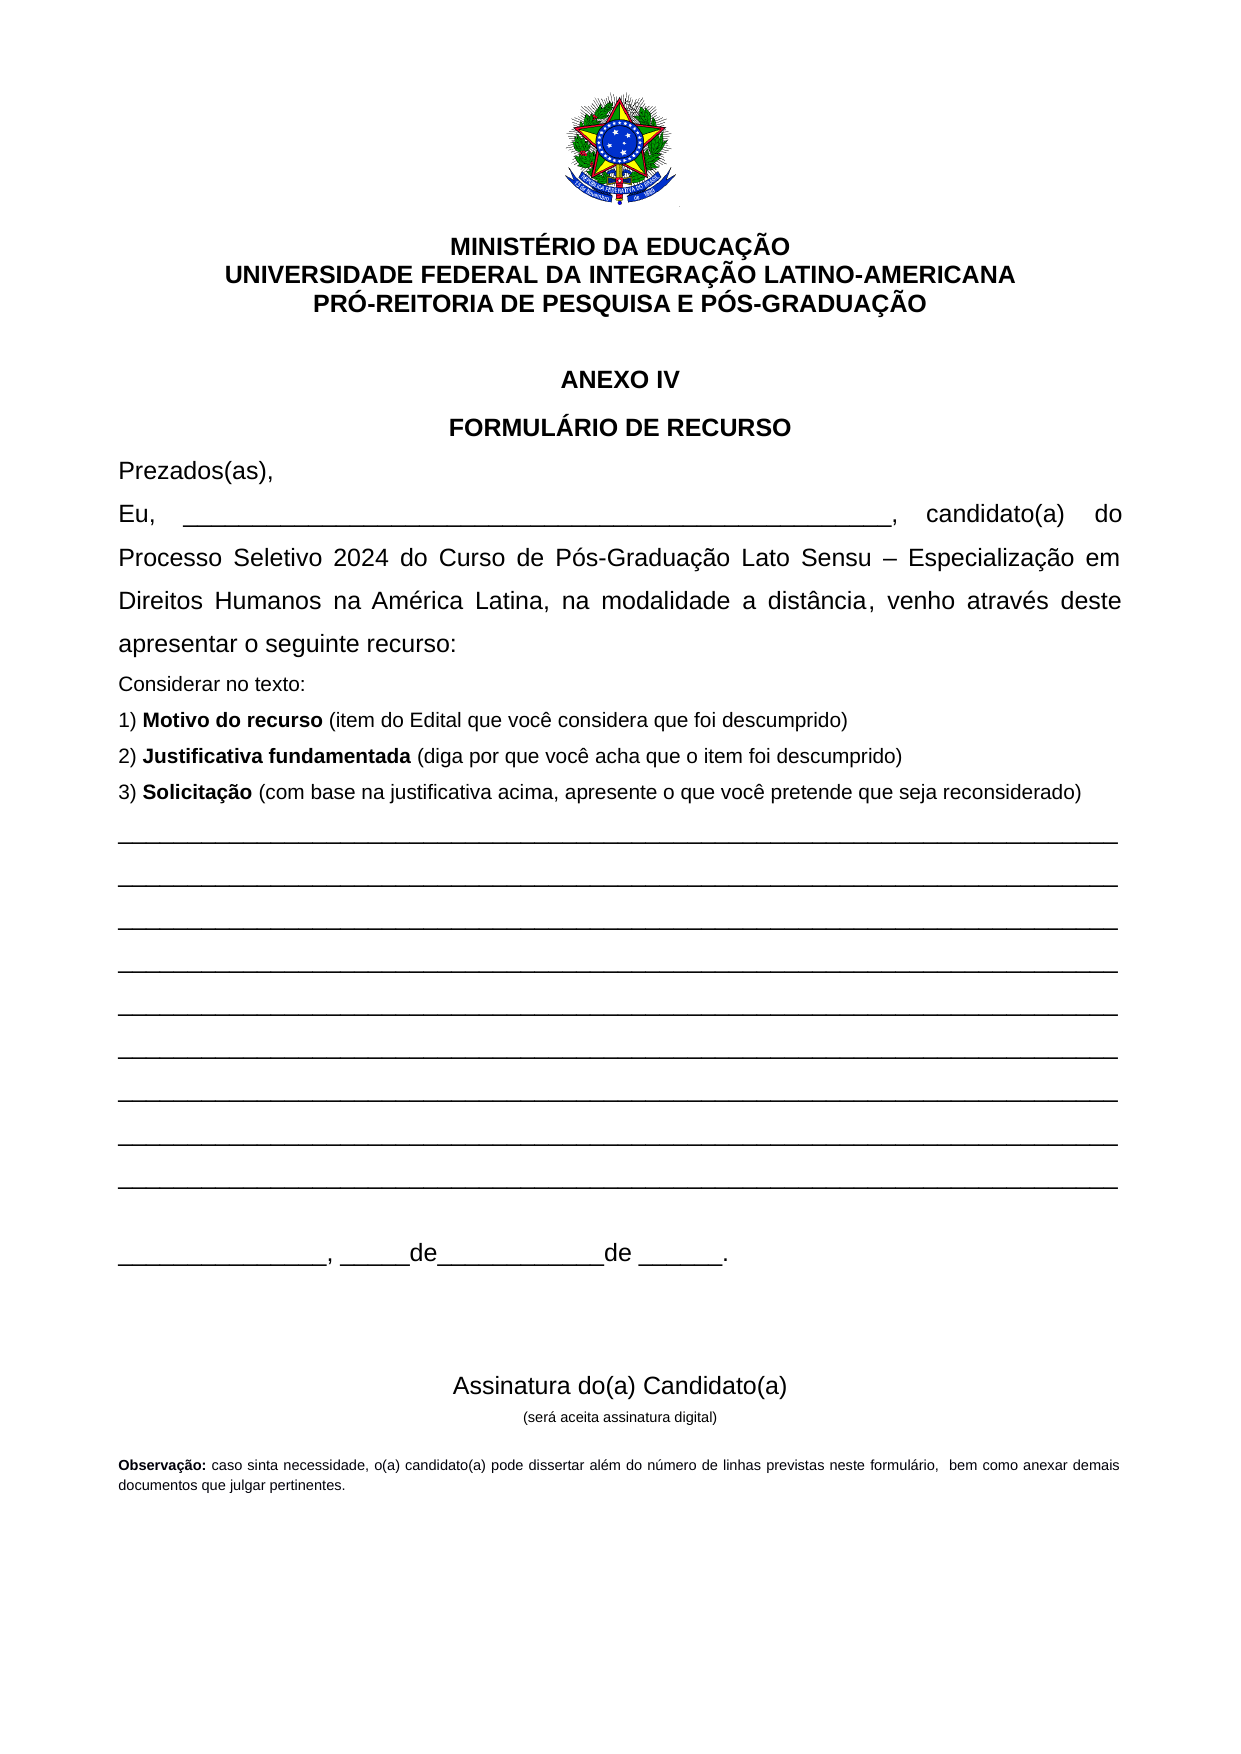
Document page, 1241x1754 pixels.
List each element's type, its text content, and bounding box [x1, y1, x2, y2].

text Eu, ___________________________________________________, candidato(a) do Processo Seletivo 2024 do Curso de Pós-Graduação Lato Sensu – Especialização em Direitos Humanos na América Latina, na modalidade a distância, venho através deste apresentar o seguinte recurso: [118, 499, 1122, 657]
text 1) Motivo do recurso (item do Edital que você considera que foi descumprido) [118, 708, 1122, 732]
text (será aceita assinatura digital) [118, 1409, 1122, 1425]
text UNIVERSIDADE FEDERAL DA INTEGRAÇÃO LATINO-AMERICANA [118, 260, 1122, 289]
text FORMULÁRIO DE RECURSO [118, 413, 1122, 442]
text Prezados(as), [118, 456, 1122, 485]
text PRÓ-REITORIA DE PESQUISA E PÓS-GRADUAÇÃO [118, 289, 1122, 318]
text ________________________________________________________________________________________________________________________________________________________________________________________________________________________________________________________________________________________________________________________________________________________________________________________________________________________________________________________________________________________________________________________________________________________________________________________________________________________________________________________________________ [118, 816, 1122, 1189]
text Considerar no texto: [118, 672, 1122, 696]
text 3) Solicitação (com base na justificativa acima, apresente o que você pretende que seja reconsiderado) [118, 780, 1122, 804]
text _______________, _____de____________de ______. [118, 1238, 1122, 1267]
text Assinatura do(a) Candidato(a) [118, 1371, 1122, 1400]
text MINISTÉRIO DA EDUCAÇÃO [118, 232, 1122, 260]
text Observação: caso sinta necessidade, o(a) candidato(a) pode dissertar além do número de linhas previstas neste formulário, bem como anexar demais documentos que julgar pertinentes. [118, 1452, 1122, 1494]
text ANEXO IV [118, 366, 1122, 394]
text 2) Justificativa fundamentada (diga por que você acha que o item foi descumprido) [118, 744, 1122, 768]
